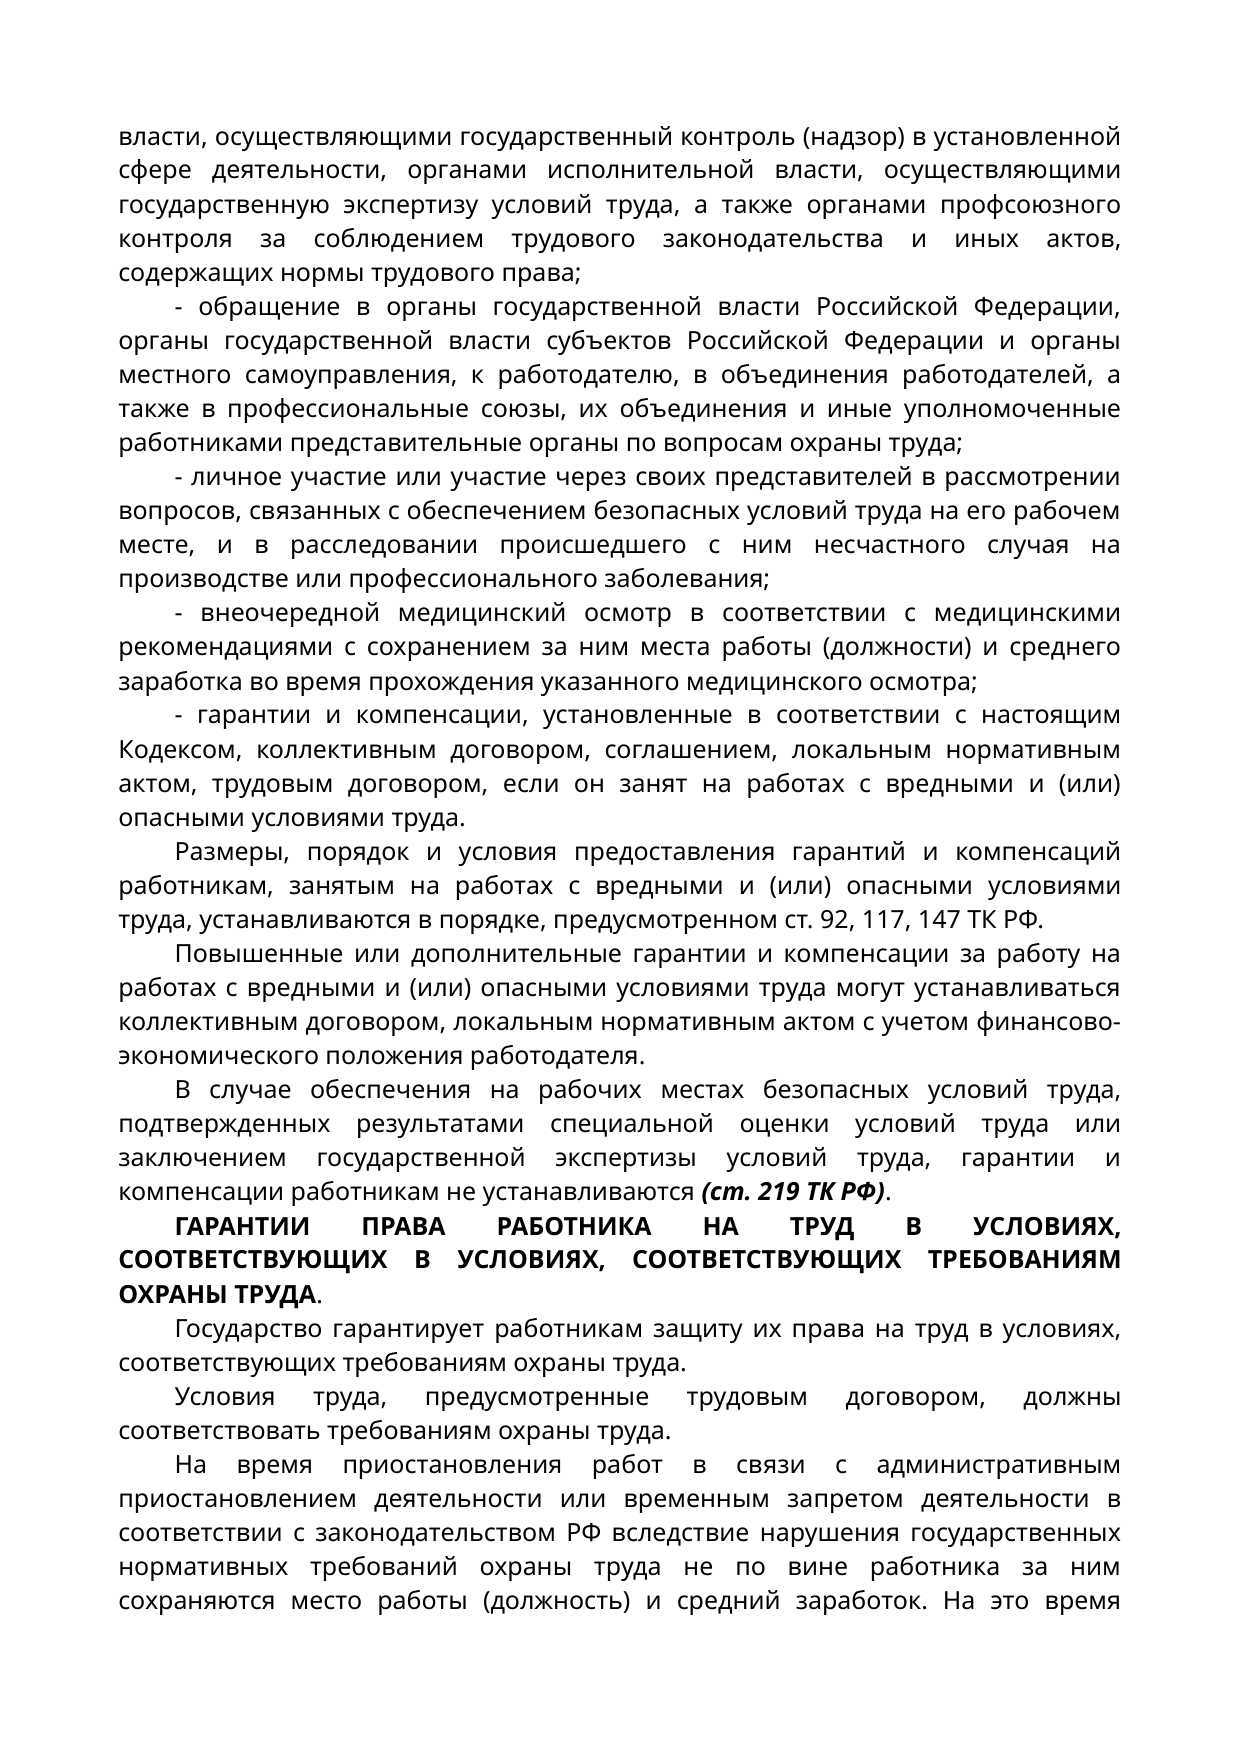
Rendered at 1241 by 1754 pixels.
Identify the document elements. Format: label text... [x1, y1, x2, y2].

text Условия труда, предусмотренные трудовым договором, должны соответствовать требованиям охраны труда. [118, 1378, 1122, 1447]
text - обращение в органы государственной власти Российской Федерации, органы государственной власти субъектов Российской Федерации и органы местного самоуправления, к работодателю, в объединения работодателей, а также в профессиональные союзы, их объединения и иные уполномоченные работниками представительные органы по вопросам охраны труда; [118, 288, 1122, 459]
text На время приостановления работ в связи с административным приостановлением деятельности или временным запретом деятельности в соответствии с законодательством РФ вследствие нарушения государственных нормативных требований охраны труда не по вине работника за ним сохраняются место работы (должность) и средний заработок. На это время [118, 1447, 1122, 1617]
text власти, осуществляющими государственный контроль (надзор) в установленной сфере деятельности, органами исполнительной власти, осуществляющими государственную экспертизу условий труда, а также органами профсоюзного контроля за соблюдением трудового законодательства и иных актов, содержащих нормы трудового права; [118, 118, 1122, 288]
text - личное участие или участие через своих представителей в рассмотрении вопросов, связанных с обеспечением безопасных условий труда на его рабочем месте, и в расследовании происшедшего с ним несчастного случая на производстве или профессионального заболевания; [118, 459, 1122, 595]
text Размеры, порядок и условия предоставления гарантий и компенсаций работникам, занятым на работах с вредными и (или) опасными условиями труда, устанавливаются в порядке, предусмотренном ст. 92, 117, 147 ТК РФ. [118, 833, 1122, 936]
text Государство гарантирует работникам защиту их права на труд в условиях, соответствующих требованиям охраны труда. [118, 1310, 1122, 1378]
text ГАРАНТИИ ПРАВА РАБОТНИКА НА ТРУД В УСЛОВИЯХ, СООТВЕТСТВУЮЩИХ В УСЛОВИЯХ, СООТВЕТСТВУЮЩИХ ТРЕБОВАНИЯМ ОХРАНЫ ТРУДА. [118, 1208, 1122, 1310]
text - внеочередной медицинский осмотр в соответствии с медицинскими рекомендациями с сохранением за ним места работы (должности) и среднего заработка во время прохождения указанного медицинского осмотра; [118, 595, 1122, 697]
text - гарантии и компенсации, установленные в соответствии с настоящим Кодексом, коллективным договором, соглашением, локальным нормативным актом, трудовым договором, если он занят на работах с вредными и (или) опасными условиями труда. [118, 697, 1122, 833]
text В случае обеспечения на рабочих местах безопасных условий труда, подтвержденных результатами специальной оценки условий труда или заключением государственной экспертизы условий труда, гарантии и компенсации работникам не устанавливаются (ст. 219 ТК РФ). [118, 1072, 1122, 1208]
text Повышенные или дополнительные гарантии и компенсации за работу на работах с вредными и (или) опасными условиями труда могут устанавливаться коллективным договором, локальным нормативным актом с учетом финансово-экономического положения работодателя. [118, 936, 1122, 1072]
